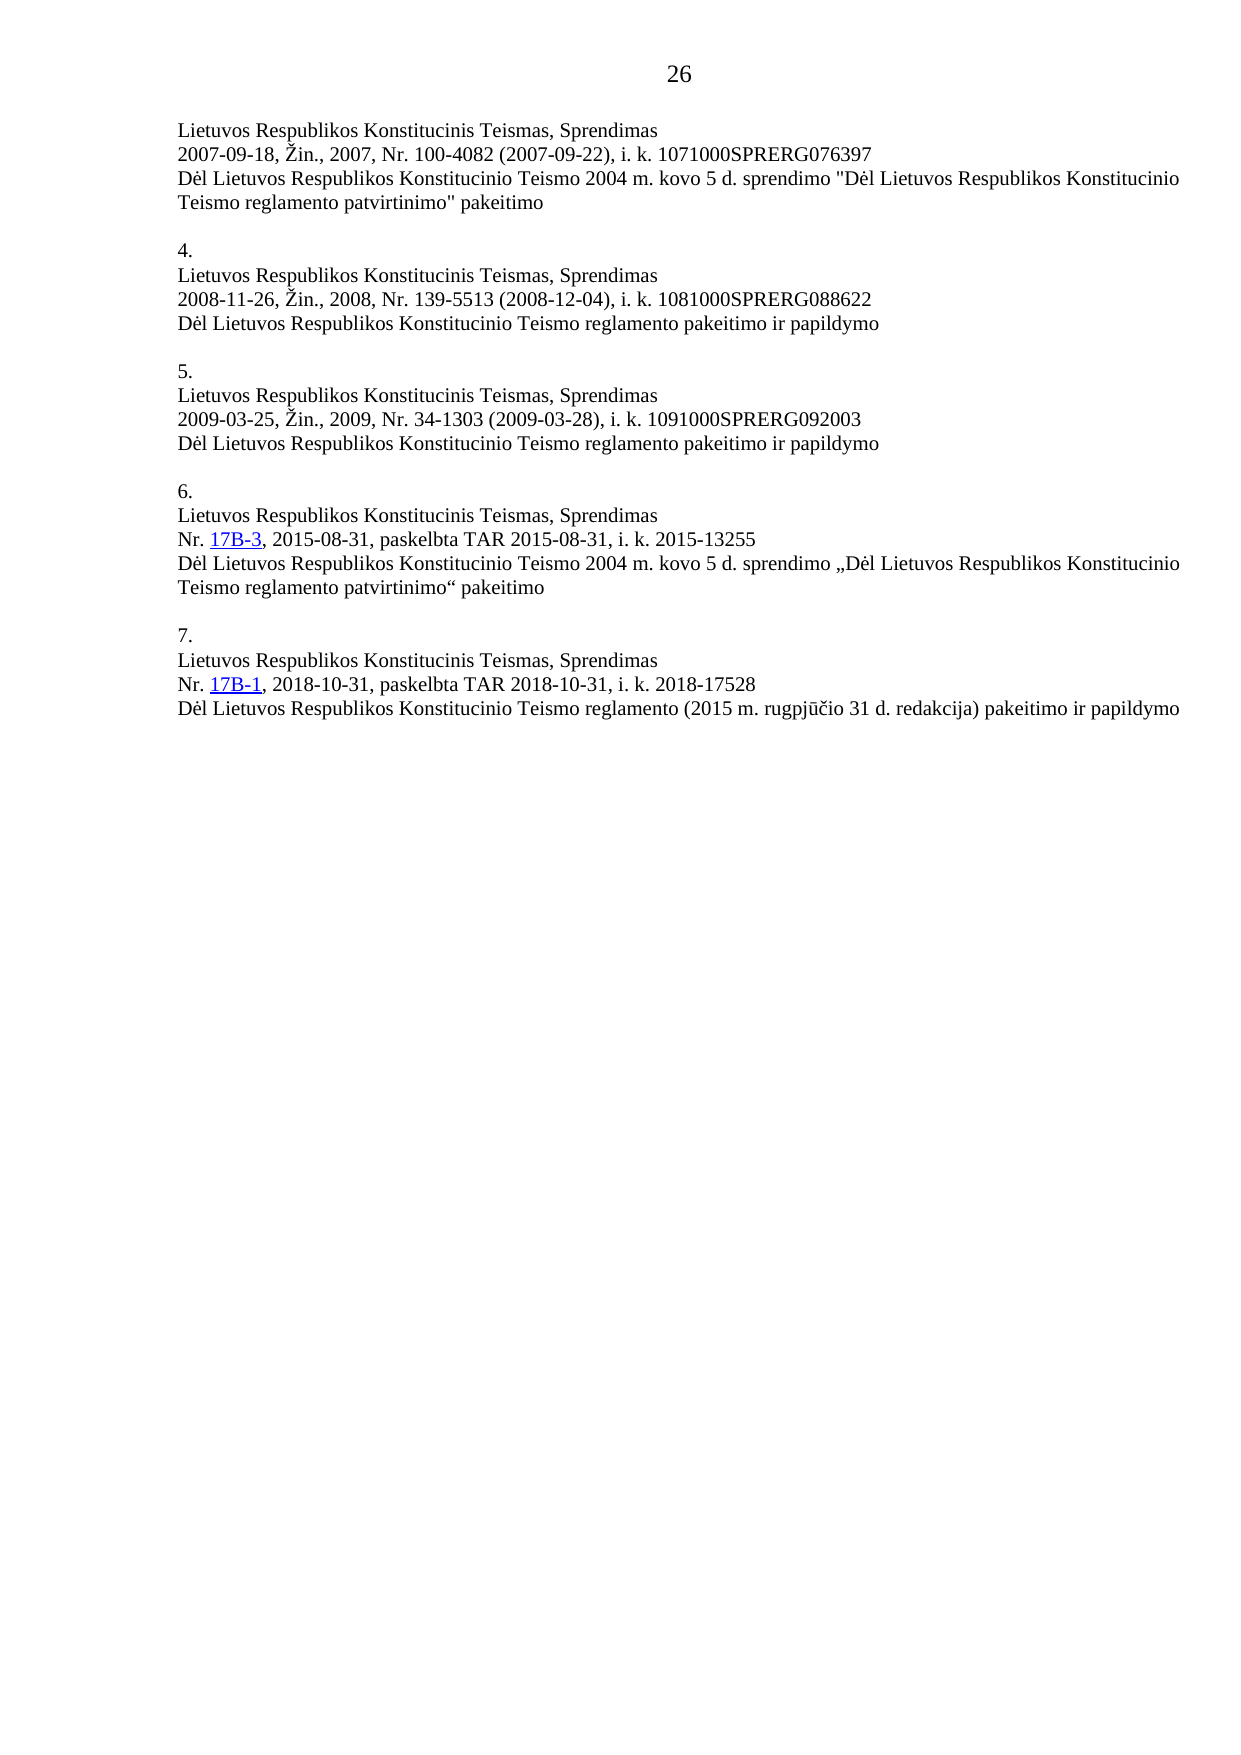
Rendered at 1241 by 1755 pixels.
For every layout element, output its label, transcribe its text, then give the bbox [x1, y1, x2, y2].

text 7. [177, 623, 1181, 647]
text Lietuvos Respublikos Konstitucinis Teismas, Sprendimas [177, 647, 1181, 672]
text Dėl Lietuvos Respublikos Konstitucinio Teismo reglamento pakeitimo ir papildymo [177, 311, 1181, 335]
text Lietuvos Respublikos Konstitucinis Teismas, Sprendimas [177, 118, 1181, 142]
text Lietuvos Respublikos Konstitucinis Teismas, Sprendimas [177, 503, 1181, 527]
text Dėl Lietuvos Respublikos Konstitucinio Teismo reglamento (2015 m. rugpjūčio 31 d. redakcija) pakeitimo ir papildymo [177, 696, 1181, 720]
text Dėl Lietuvos Respublikos Konstitucinio Teismo 2004 m. kovo 5 d. sprendimo "Dėl Lietuvos Respublikos Konstitucinio Teismo reglamento patvirtinimo" pakeitimo [177, 166, 1181, 214]
text Lietuvos Respublikos Konstitucinis Teismas, Sprendimas [177, 262, 1181, 287]
text 6. [177, 479, 1181, 503]
text 4. [177, 238, 1181, 262]
text 2008-11-26, Žin., 2008, Nr. 139-5513 (2008-12-04), i. k. 1081000SPRERG088622 [177, 287, 1181, 311]
text Nr. 17B-1, 2018-10-31, paskelbta TAR 2018-10-31, i. k. 2018-17528 [177, 672, 1181, 696]
text 2007-09-18, Žin., 2007, Nr. 100-4082 (2007-09-22), i. k. 1071000SPRERG076397 [177, 142, 1181, 166]
text Dėl Lietuvos Respublikos Konstitucinio Teismo reglamento pakeitimo ir papildymo [177, 431, 1181, 455]
text 2009-03-25, Žin., 2009, Nr. 34-1303 (2009-03-28), i. k. 1091000SPRERG092003 [177, 407, 1181, 431]
text Lietuvos Respublikos Konstitucinis Teismas, Sprendimas [177, 383, 1181, 407]
text Dėl Lietuvos Respublikos Konstitucinio Teismo 2004 m. kovo 5 d. sprendimo „Dėl Lietuvos Respublikos Konstitucinio Teismo reglamento patvirtinimo“ pakeitimo [177, 551, 1181, 599]
text 5. [177, 359, 1181, 383]
text Nr. 17B-3, 2015-08-31, paskelbta TAR 2015-08-31, i. k. 2015-13255 [177, 527, 1181, 551]
